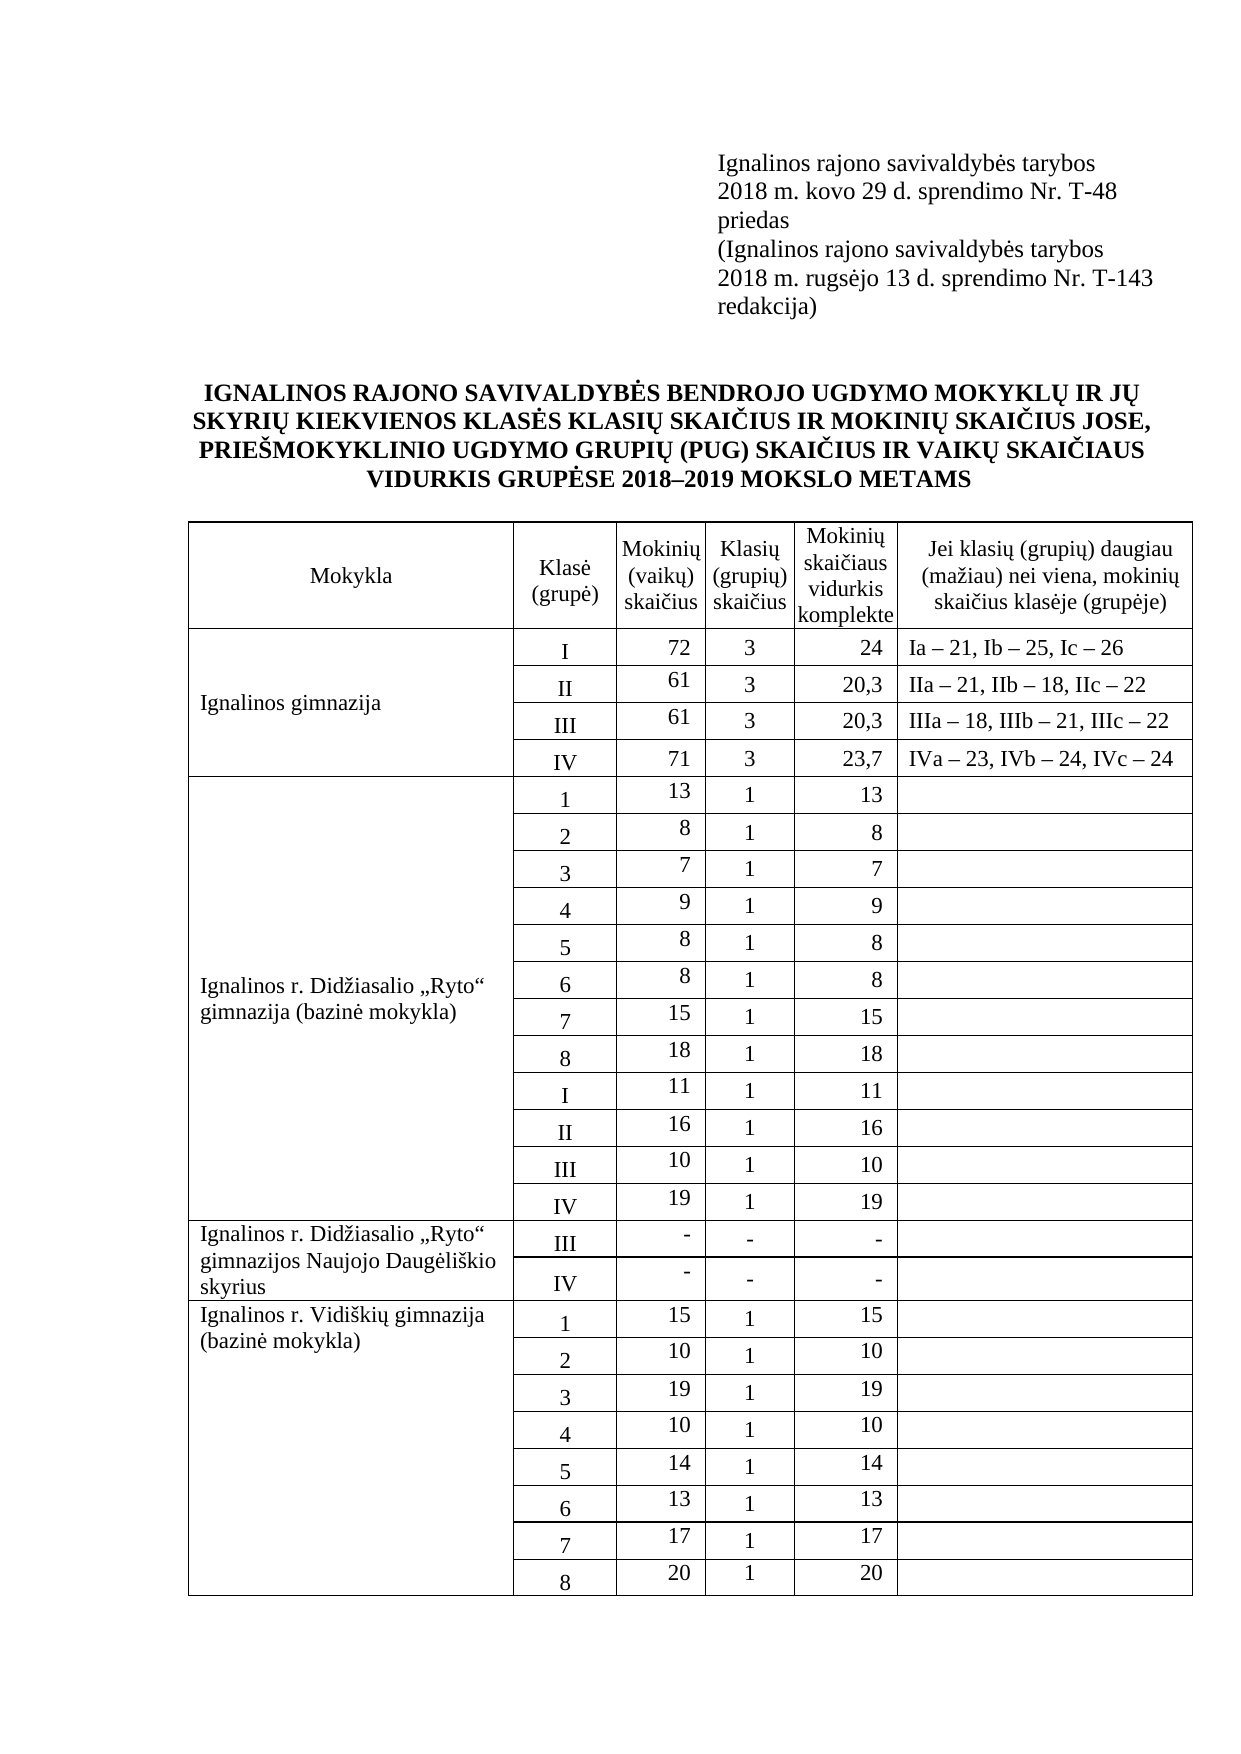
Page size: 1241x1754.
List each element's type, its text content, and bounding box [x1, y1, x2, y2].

table_cell 19 [795, 1375, 897, 1411]
table_cell [898, 1412, 1192, 1447]
table_cell 3 [706, 703, 794, 739]
table_cell 11 [795, 1073, 897, 1108]
table_cell 13 [795, 777, 897, 813]
table_cell III [514, 1147, 616, 1182]
table_cell II [514, 666, 616, 702]
table_cell [898, 1523, 1192, 1558]
table_cell 15 [795, 1301, 897, 1337]
table_cell 3 [706, 740, 794, 776]
text (Ignalinos rajono savivaldybės tarybos [717, 234, 1167, 263]
table_cell 1 [706, 925, 794, 961]
table_cell [898, 1449, 1192, 1484]
table_cell 3 [706, 629, 794, 665]
text 2018 m. rugsėjo 13 d. sprendimo Nr. T-143 [717, 263, 1167, 291]
table_cell [898, 851, 1192, 887]
table_cell 8 [617, 962, 705, 998]
table_cell 15 [617, 1301, 705, 1337]
table_cell Ignalinos gimnazija [189, 629, 513, 776]
table_cell 3 [514, 851, 616, 887]
table_cell 17 [795, 1523, 897, 1558]
table_cell IIa – 21, IIb – 18, IIc – 22 [898, 666, 1192, 702]
table_cell III [514, 703, 616, 739]
table_cell 1 [706, 777, 794, 813]
table_cell [898, 962, 1192, 998]
table_cell - [795, 1221, 897, 1256]
table_cell III [514, 1221, 616, 1256]
table_cell 1 [706, 962, 794, 998]
table_cell 19 [617, 1375, 705, 1411]
text priedas [717, 205, 1167, 234]
table_cell 1 [706, 1449, 794, 1484]
table_cell 8 [795, 962, 897, 998]
table_cell 8 [795, 814, 897, 850]
table_cell [898, 1036, 1192, 1072]
table_cell - [706, 1258, 794, 1299]
table_cell 1 [706, 1338, 794, 1373]
table_cell 6 [514, 1486, 616, 1521]
table_cell 19 [795, 1184, 897, 1219]
table_cell 8 [514, 1560, 616, 1595]
table_cell 1 [706, 1073, 794, 1108]
table_cell 7 [514, 1523, 616, 1558]
table_cell 24 [795, 629, 897, 665]
table_cell 8 [795, 925, 897, 961]
table_cell 61 [617, 703, 705, 739]
table_header Mokinių (vaikų) skaičius [617, 523, 705, 628]
table_cell 9 [617, 888, 705, 924]
table_cell [898, 1184, 1192, 1219]
table_cell 23,7 [795, 740, 897, 776]
table_cell 1 [706, 1412, 794, 1447]
table_cell 10 [795, 1412, 897, 1447]
table_cell 18 [795, 1036, 897, 1072]
table_cell 13 [617, 777, 705, 813]
table_cell [898, 1486, 1192, 1521]
table_cell 18 [617, 1036, 705, 1072]
table_cell 1 [706, 1301, 794, 1337]
table_cell 10 [617, 1147, 705, 1182]
text Ignalinos rajono savivaldybės tarybos [717, 148, 1167, 176]
table_cell 5 [514, 1449, 616, 1484]
table_cell [898, 1301, 1192, 1337]
table_cell 17 [617, 1523, 705, 1558]
table_cell 9 [795, 888, 897, 924]
table_cell 5 [514, 925, 616, 961]
text IGNALINOS RAJONO SAVIVALDYBĖS BENDROJO UGDYMO MOKYKLŲ IR JŲ SKYRIŲ KIEKVIENOS KLASĖS KLASIŲ SKAIČIUS IR MOKINIŲ SKAIČIUS JOSE, PRIEŠMOKYKLINIO UGDYMO GRUPIŲ (PUG) SKAIČIUS IR VAIKŲ SKAIČIAUS VIDURKIS GRUPĖSE 2018–2019 MOKSLO METAMS [177, 378, 1167, 493]
table_cell 72 [617, 629, 705, 665]
table_cell 1 [706, 1184, 794, 1219]
table_cell Ignalinos r. Didžiasalio „Ryto“ gimnazija (bazinė mokykla) [189, 777, 513, 1219]
table_cell 7 [617, 851, 705, 887]
table_cell 1 [514, 1301, 616, 1337]
table_cell 20,3 [795, 666, 897, 702]
table_cell 2 [514, 1338, 616, 1373]
table_cell 1 [706, 1036, 794, 1072]
table_cell I [514, 1073, 616, 1108]
table_cell 1 [706, 888, 794, 924]
table_cell 10 [795, 1147, 897, 1182]
table_cell 13 [617, 1486, 705, 1521]
table_cell 1 [706, 1147, 794, 1182]
table_cell - [706, 1221, 794, 1256]
table_cell 10 [617, 1338, 705, 1373]
table_cell - [617, 1258, 705, 1299]
table_cell [898, 1560, 1192, 1595]
table_cell 8 [617, 925, 705, 961]
table_cell 11 [617, 1073, 705, 1108]
table_cell 6 [514, 962, 616, 998]
table_cell 4 [514, 888, 616, 924]
table_cell 14 [617, 1449, 705, 1484]
table_cell 10 [617, 1412, 705, 1447]
table_header Mokinių skaičiaus vidurkis komplekte [795, 523, 897, 628]
table_cell [898, 999, 1192, 1034]
table_cell Ignalinos r. Didžiasalio „Ryto“ gimnazijos Naujojo Daugėliškio skyrius [189, 1221, 513, 1299]
table_cell IV [514, 1258, 616, 1299]
table_cell 10 [795, 1338, 897, 1373]
table_cell 7 [795, 851, 897, 887]
table_cell Ia – 21, Ib – 25, Ic – 26 [898, 629, 1192, 665]
table_cell 1 [706, 1110, 794, 1146]
table_cell [898, 1073, 1192, 1108]
table_cell 20 [617, 1560, 705, 1595]
table_cell [898, 814, 1192, 850]
table_cell [898, 1338, 1192, 1373]
table_cell 16 [617, 1110, 705, 1146]
table_cell 1 [706, 1560, 794, 1595]
table_cell [898, 1375, 1192, 1411]
table_cell 16 [795, 1110, 897, 1146]
table_cell 4 [514, 1412, 616, 1447]
table_cell 1 [706, 1375, 794, 1411]
table_cell 15 [617, 999, 705, 1034]
table_cell [898, 925, 1192, 961]
table_cell 2 [514, 814, 616, 850]
table_cell IIIa – 18, IIIb – 21, IIIc – 22 [898, 703, 1192, 739]
table_cell 1 [706, 851, 794, 887]
table_header Mokykla [189, 523, 513, 628]
table_cell I [514, 629, 616, 665]
table_cell 3 [514, 1375, 616, 1411]
table_cell II [514, 1110, 616, 1146]
table_cell 1 [706, 1486, 794, 1521]
table_cell 71 [617, 740, 705, 776]
table_cell 7 [514, 999, 616, 1034]
table_header Klasių (grupių) skaičius [706, 523, 794, 628]
table_cell 8 [514, 1036, 616, 1072]
table_header Jei klasių (grupių) daugiau (mažiau) nei viena, mokinių skaičius klasėje (grupėje) [898, 523, 1192, 628]
table_cell 14 [795, 1449, 897, 1484]
table_cell [898, 888, 1192, 924]
table_header Klasė (grupė) [514, 523, 616, 628]
table_cell 20,3 [795, 703, 897, 739]
table_cell 13 [795, 1486, 897, 1521]
table_cell - [795, 1258, 897, 1299]
table_cell Ignalinos r. Vidiškių gimnazija (bazinė mokykla) [189, 1301, 513, 1595]
table_cell 8 [617, 814, 705, 850]
text redakcija) [717, 291, 1167, 320]
table_cell IV [514, 1184, 616, 1219]
table_cell 3 [706, 666, 794, 702]
text 2018 m. kovo 29 d. sprendimo Nr. T-48 [717, 176, 1167, 205]
table_cell - [617, 1221, 705, 1256]
table_cell 1 [706, 814, 794, 850]
table_cell [898, 1258, 1192, 1299]
table_cell IV [514, 740, 616, 776]
table_cell [898, 1221, 1192, 1256]
table_cell 1 [706, 999, 794, 1034]
table_cell IVa – 23, IVb – 24, IVc – 24 [898, 740, 1192, 776]
table_cell [898, 1147, 1192, 1182]
table_cell 61 [617, 666, 705, 702]
table_cell 20 [795, 1560, 897, 1595]
table_cell [898, 1110, 1192, 1146]
table_cell 19 [617, 1184, 705, 1219]
table_cell 1 [514, 777, 616, 813]
table_cell [898, 777, 1192, 813]
table_cell 1 [706, 1523, 794, 1558]
table_cell 15 [795, 999, 897, 1034]
